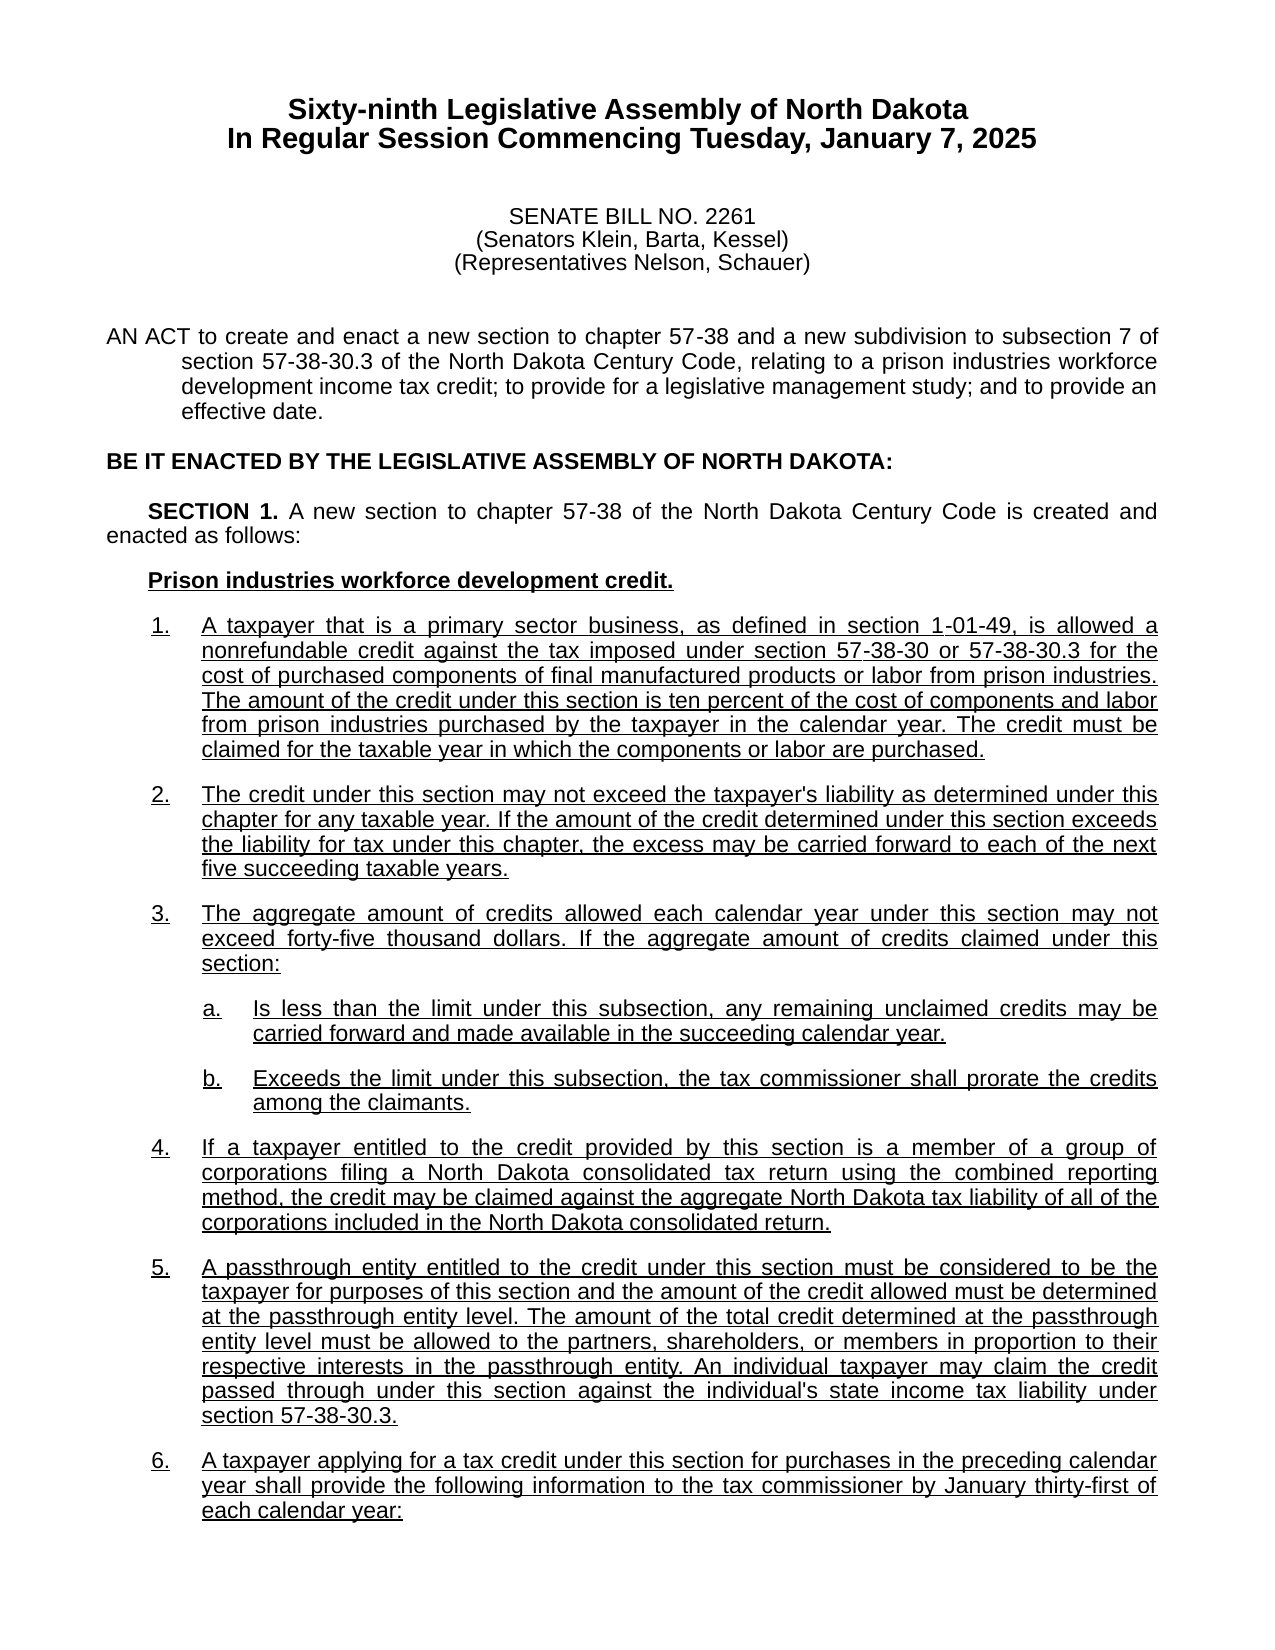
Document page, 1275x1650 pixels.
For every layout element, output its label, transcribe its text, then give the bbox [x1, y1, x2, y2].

text 3. The aggregate amount of credits allowed each calendar year under this section may not exceed forty-five thousand dollars. If the aggregate amount of credits claimed under this section: [106, 902, 1158, 976]
text 2. The credit under this section may not exceed the taxpayer's liability as determined under this chapter for any taxable year. If the amount of the credit determined under this section exceeds the liability for tax under this chapter, the excess may be carried forward to each of the next five succeeding taxable years. [106, 783, 1158, 882]
title In Regular Session Commencing Tuesday, January 7, 2025 [106, 125, 1158, 154]
text SECTION 1. A new section to chapter 57‑38 of the North Dakota Century Code is created and enacted as follows: [106, 499, 1158, 549]
title AN ACT to create and enact a new section to chapter 57‑38 and a new subdivision to subsection 7 of section 57‑38‑30.3 of the North Dakota Century Code, relating to a prison industries workforce development income tax credit; to provide for a legislative management study; and to provide an effective date. [106, 325, 1158, 424]
text b. Exceeds the limit under this subsection, the tax commissioner shall prorate the credits among the claimants. [106, 1066, 1158, 1116]
text BE IT ENACTED BY THE LEGISLATIVE ASSEMBLY OF NORTH DAKOTA: [106, 449, 1158, 474]
title Sixty-ninth Legislative Assembly of North Dakota [106, 96, 1158, 125]
text 1. A taxpayer that is a primary sector business, as defined in section 1‑01‑49, is allowed a nonrefundable credit against the tax imposed under section 57‑38‑30 or 57‑38‑30.3 for the cost of purchased components of final manufactured products or labor from prison industries. The amount of the credit under this section is ten percent of the cost of components and labor from prison industries purchased by the taxpayer in the calendar year. The credit must be claimed for the taxable year in which the components or labor are purchased. [106, 614, 1158, 763]
text 6. A taxpayer applying for a tax credit under this section for purchases in the preceding calendar year shall provide the following information to the tax commissioner by January thirty-first of each calendar year: [106, 1449, 1158, 1523]
text 4. If a taxpayer entitled to the credit provided by this section is a member of a group of corporations filing a North Dakota consolidated tax return using the combined reporting method, the credit may be claimed against the aggregate North Dakota tax liability of all of the corporations included in the North Dakota consolidated return. [106, 1136, 1158, 1235]
subtitle Prison industries workforce development credit. [106, 569, 1158, 594]
text (Representatives Nelson, Schauer) [106, 252, 1158, 275]
text Senate BILL NO. 2261 [106, 204, 1158, 229]
text (Senators Klein, Barta, Kessel) [106, 229, 1158, 252]
text a. Is less than the limit under this subsection, any remaining unclaimed credits may be carried forward and made available in the succeeding calendar year. [106, 996, 1158, 1046]
text 5. A passthrough entity entitled to the credit under this section must be considered to be the taxpayer for purposes of this section and the amount of the credit allowed must be determined at the passthrough entity level. The amount of the total credit determined at the passthrough entity level must be allowed to the partners, shareholders, or members in proportion to their respective interests in the passthrough entity. An individual taxpayer may claim the credit passed through under this section against the individual's state income tax liability under section 57‑38‑30.3. [106, 1255, 1158, 1429]
